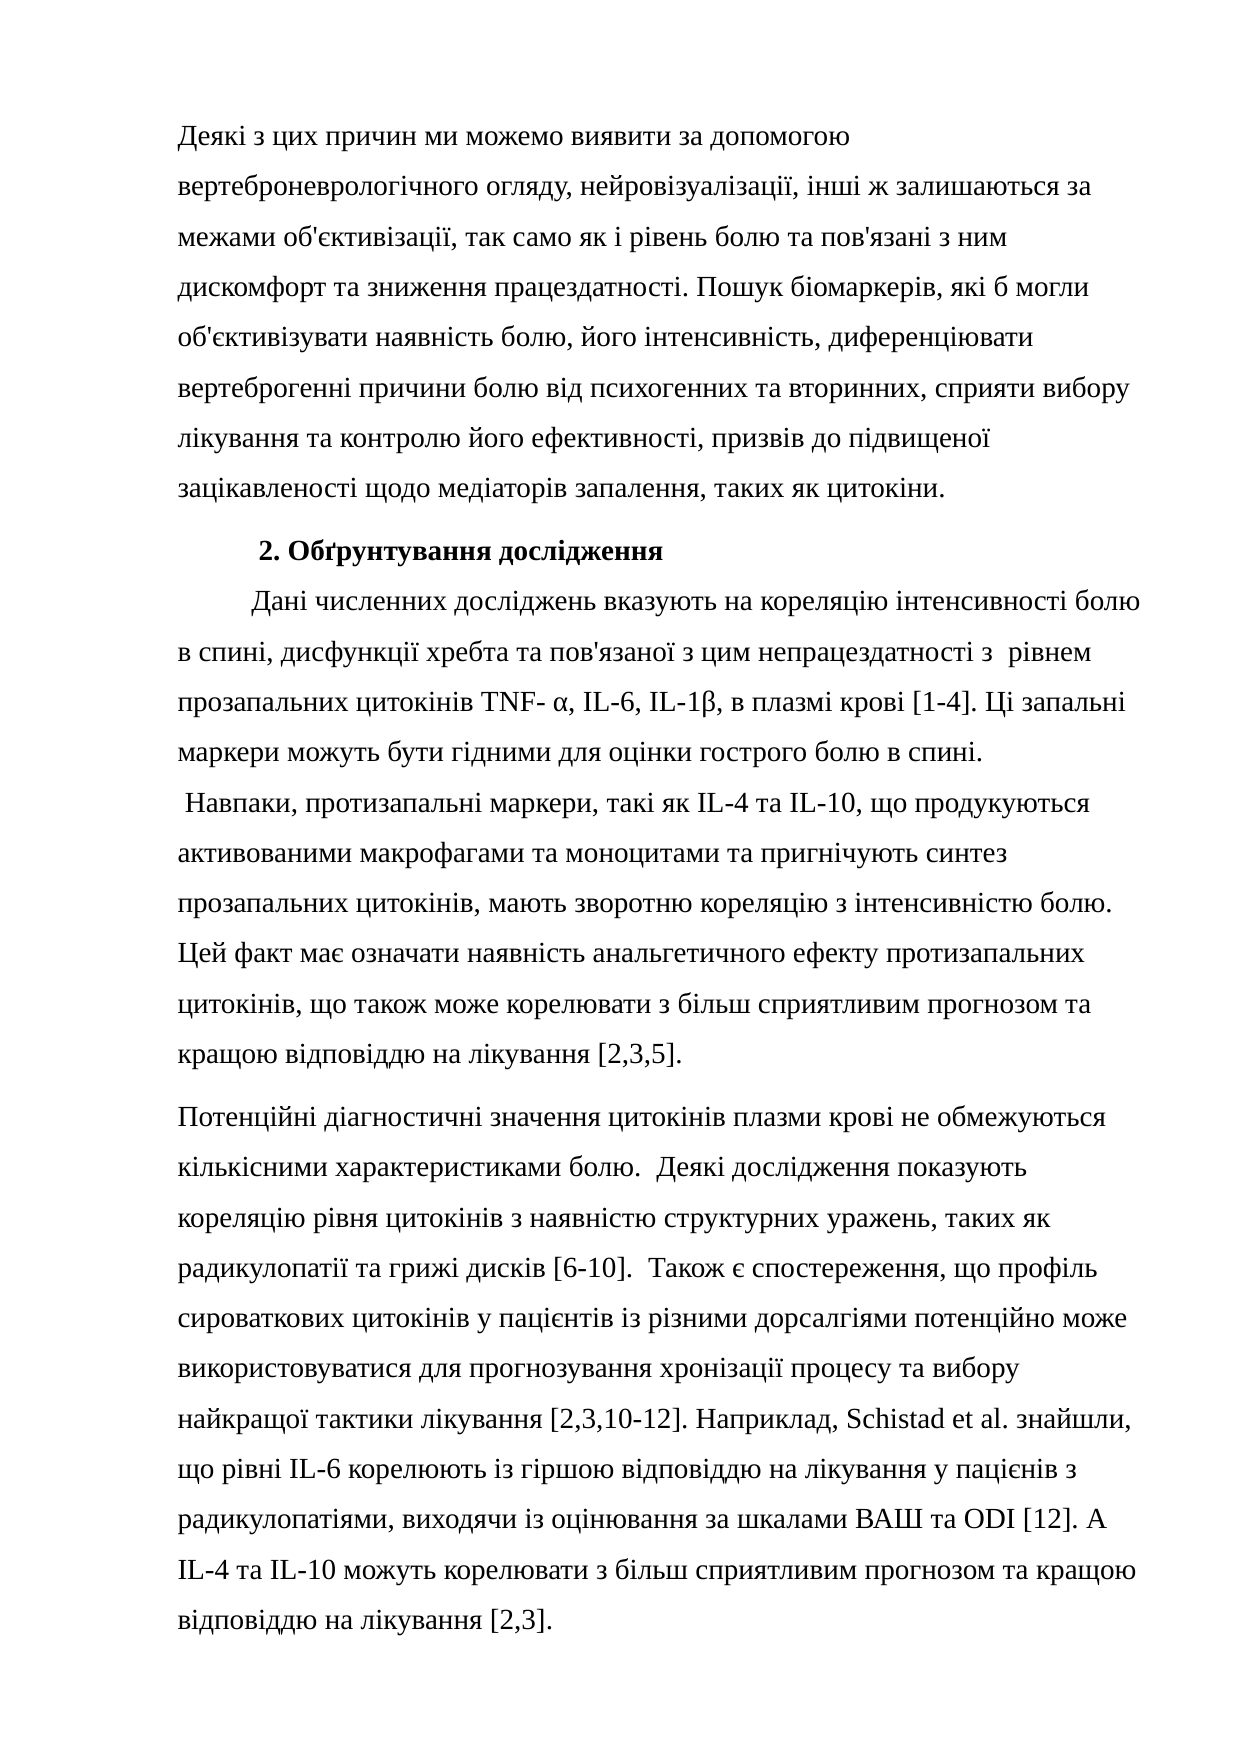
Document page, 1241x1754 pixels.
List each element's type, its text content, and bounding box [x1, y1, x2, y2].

text Деякі з цих причин ми можемо виявити за допомогою вертеброневрологічного огляду, нейровізуалізації, інші ж залишаються за межами об'єктивізації, так само як і рівень болю та пов'язані з ним дискомфорт та зниження працездатності. Пошук біомаркерів, які б могли об'єктивізувати наявність болю, його інтенсивність, диференціювати вертеброгенні причини болю від психогенних та вторинних, сприяти вибору лікування та контролю його ефективності, призвів до підвищеної зацікавленості щодо медіаторів запалення, таких як цитокіни. [177, 118, 1152, 504]
text 2. Обґрунтування дослідження [177, 533, 1152, 567]
text Дані численних досліджень вказують на кореляцію інтенсивності болю в спині, дисфункції хребта та пов'язаної з цим непрацездатності з рівнем прозапальних цитокінів TNF- α, IL-6, IL-1β, в плазмі крові [1-4]. Ці запальні маркери можуть бути гідними для оцінки гострого болю в спині. [177, 583, 1152, 768]
text Потенційні діагностичні значення цитокінів плазми крові не обмежуються кількісними характеристиками болю. Деякі дослідження показують кореляцію рівня цитокінів з наявністю структурних уражень, таких як радикулопатії та грижі дисків [6-10]. Також є спостереження, що профіль сироваткових цитокінів у пацієнтів із різними дорсалгіями потенційно може використовуватися для прогнозування хронізації процесу та вибору найкращої тактики лікування [2,3,10-12]. Наприклад, Schistad et al. знайшли, що рівні IL-6 корелюють із гіршою відповіддю на лікування у пацієнів з радикулопатіями, виходячи із оцінювання за шкалами ВАШ та ODI [12]. А ІL-4 та IL-10 можуть корелювати з більш сприятливим прогнозом та кращою відповіддю на лікування [2,3]. [177, 1099, 1152, 1636]
text Навпаки, протизапальні маркери, такі як IL-4 та IL-10, що продукуються активованими макрофагами та моноцитами та пригнічують синтез прозапальних цитокінів, мають зворотню кореляцію з інтенсивністю болю. Цей факт має означати наявність анальгетичного ефекту протизапальних цитокінів, що також може корелювати з більш сприятливим прогнозом та кращою відповіддю на лікування [2,3,5]. [177, 785, 1152, 1070]
